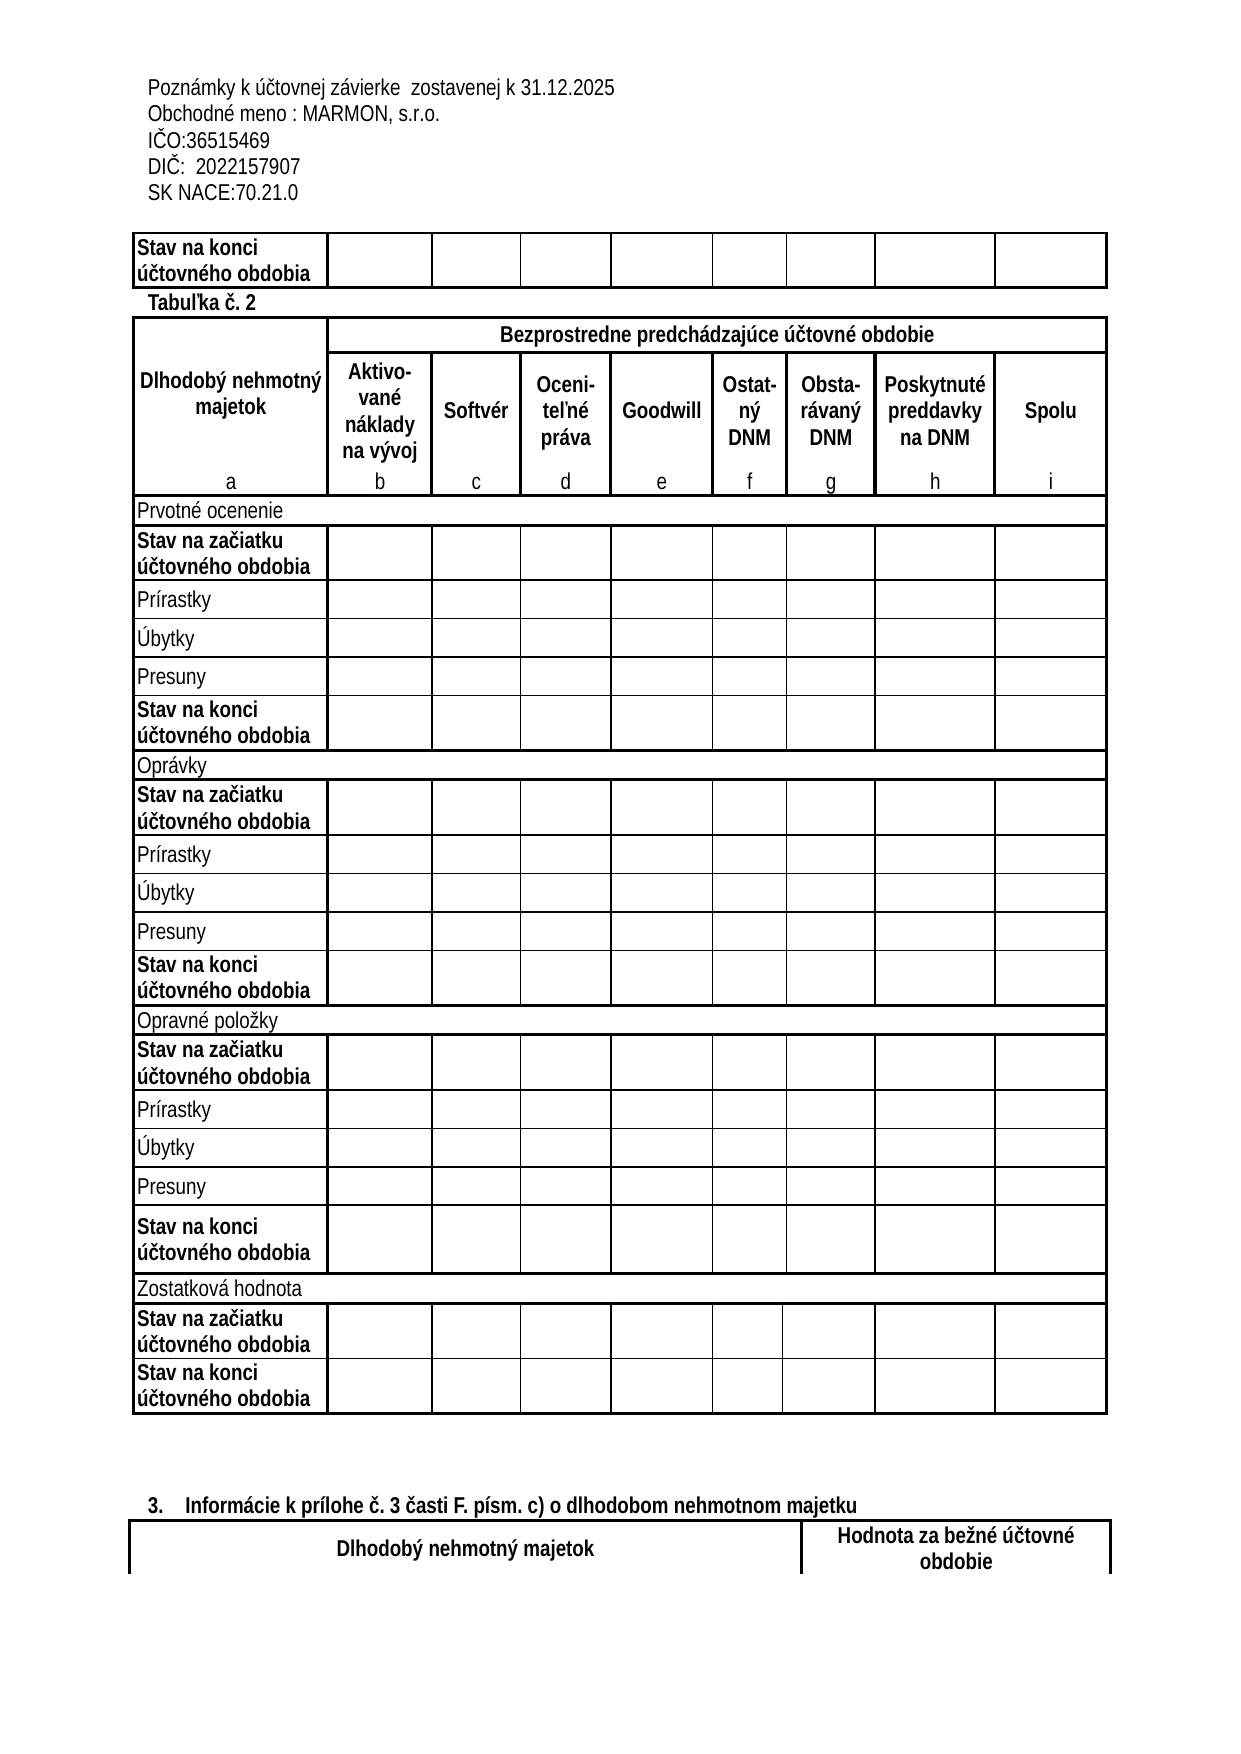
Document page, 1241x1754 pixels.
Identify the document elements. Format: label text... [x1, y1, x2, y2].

table_cell [876, 951, 994, 1004]
table_cell [521, 1359, 610, 1412]
table_cell [433, 234, 520, 286]
table_cell Stav na začiatku účtovného obdobia [135, 781, 326, 834]
table_cell [787, 951, 874, 1004]
table_cell [876, 1359, 994, 1412]
table_cell [996, 1206, 1105, 1272]
table_cell a [135, 468, 326, 494]
table_cell [713, 874, 786, 911]
table_cell b [329, 468, 430, 494]
table_cell [433, 836, 520, 873]
table_cell [612, 913, 712, 949]
table_cell [521, 619, 610, 656]
table_cell Prírastky [135, 1091, 326, 1127]
table_cell [521, 1305, 610, 1357]
table_cell [996, 781, 1105, 834]
table_cell [329, 527, 431, 579]
table_cell [329, 1359, 431, 1412]
table_cell [787, 1168, 874, 1204]
table_cell [521, 781, 610, 834]
table_cell [521, 1206, 610, 1272]
table_cell [996, 1091, 1105, 1127]
table_cell [433, 951, 520, 1004]
table_cell [876, 836, 994, 873]
table_cell [433, 527, 520, 579]
table_cell [876, 1305, 994, 1357]
table_cell [433, 1359, 520, 1412]
subtitle Tabuľka č. 2 [148, 289, 1093, 316]
table_cell [612, 619, 712, 656]
table_cell [996, 1168, 1105, 1204]
table_cell [787, 1129, 874, 1166]
subtitle Informácie k prílohe č. 3 časti F. písm. c) o dlhodobom nehmotnom majetku [148, 1492, 1093, 1518]
table_cell [713, 781, 786, 834]
table_cell Obsta- rávaný DNM [788, 354, 873, 468]
table_cell [713, 696, 786, 749]
table_cell [612, 781, 712, 834]
table_cell [996, 874, 1105, 911]
table_cell [783, 1359, 874, 1412]
table_cell [433, 1036, 520, 1089]
table_cell [521, 836, 610, 873]
table_cell Stav na konci účtovného obdobia [135, 1206, 326, 1272]
table_cell [329, 1168, 431, 1204]
table_header Hodnota za bežné účtovné obdobie [803, 1522, 1109, 1574]
table_cell [612, 1168, 712, 1204]
table_cell [521, 527, 610, 579]
table_cell [876, 1168, 994, 1204]
table_cell [713, 527, 786, 579]
table_cell Stav na začiatku účtovného obdobia [135, 1305, 326, 1357]
table_cell [329, 1091, 431, 1127]
table_cell Stav na konci účtovného obdobia [135, 234, 326, 286]
table_cell [876, 234, 994, 286]
table_cell [433, 658, 520, 694]
table_cell [996, 951, 1105, 1004]
table_cell [433, 1206, 520, 1272]
table_cell [787, 581, 874, 618]
table_cell [996, 234, 1105, 286]
table_cell [521, 1091, 610, 1127]
table_cell [876, 1036, 994, 1089]
table_cell [329, 696, 431, 749]
table_cell [876, 581, 994, 618]
table_cell [433, 1305, 520, 1357]
table_cell Ostat-ný DNM [714, 354, 785, 468]
table_cell [713, 619, 786, 656]
table_cell [612, 658, 712, 694]
table_cell [787, 234, 874, 286]
table_cell Poskytnuté preddavky na DNM [877, 354, 993, 468]
table_cell f [714, 468, 785, 494]
table_cell Prírastky [135, 581, 326, 618]
table_cell [996, 1359, 1105, 1412]
table_cell Presuny [135, 658, 326, 694]
table_cell [521, 951, 610, 1004]
table_cell [433, 619, 520, 656]
table_cell Prírastky [135, 836, 326, 873]
table_cell [787, 1206, 874, 1272]
table_cell [787, 836, 874, 873]
table_cell [876, 1091, 994, 1127]
table_cell Goodwill [612, 354, 711, 468]
table_cell [612, 1036, 712, 1089]
table_cell [433, 781, 520, 834]
table_cell Aktivo-vané náklady na vývoj [329, 354, 430, 468]
table_cell [996, 658, 1105, 694]
table_cell Stav na konci účtovného obdobia [135, 951, 326, 1004]
table_cell [329, 1129, 431, 1166]
table_cell [713, 581, 786, 618]
table_cell [521, 1129, 610, 1166]
table_cell [433, 1129, 520, 1166]
table_cell [433, 1168, 520, 1204]
table_cell [713, 234, 786, 286]
table_cell [713, 913, 786, 949]
table_header Bezprostredne predchádzajúce účtovné obdobie [329, 319, 1105, 351]
table_cell Úbytky [135, 619, 326, 656]
table_cell i [996, 468, 1105, 494]
table_cell [612, 951, 712, 1004]
table_cell [787, 527, 874, 579]
table_cell [876, 658, 994, 694]
table_cell [521, 913, 610, 949]
table_cell [713, 658, 786, 694]
table_cell [612, 234, 712, 286]
table_cell [713, 836, 786, 873]
table_cell [521, 581, 610, 618]
table_cell d [522, 468, 609, 494]
table_cell [787, 696, 874, 749]
table_cell [713, 951, 786, 1004]
table_cell [329, 581, 431, 618]
table_cell [876, 781, 994, 834]
table_cell Presuny [135, 1168, 326, 1204]
table_cell [329, 1036, 431, 1089]
table_cell Presuny [135, 913, 326, 949]
table_cell [787, 658, 874, 694]
table_cell [876, 619, 994, 656]
table_cell [996, 581, 1105, 618]
table_cell [612, 527, 712, 579]
table_cell [612, 874, 712, 911]
table_cell [521, 658, 610, 694]
table_cell [876, 874, 994, 911]
table_cell [521, 234, 610, 286]
table_cell [996, 619, 1105, 656]
table_cell [521, 1036, 610, 1089]
table_cell [433, 581, 520, 618]
table_cell [521, 1168, 610, 1204]
table_header Dlhodobý nehmotný majetok [131, 1522, 800, 1574]
table_cell [996, 1036, 1105, 1089]
table_cell c [433, 468, 519, 494]
table_header Dlhodobý nehmotný majetok [135, 319, 326, 468]
table_cell Stav na začiatku účtovného obdobia [135, 1036, 326, 1089]
table_cell Softvér [433, 354, 519, 468]
table_cell [329, 658, 431, 694]
table_cell [876, 913, 994, 949]
table_cell [996, 527, 1105, 579]
table_cell [713, 1036, 786, 1089]
table_cell [433, 913, 520, 949]
table_cell [329, 836, 431, 873]
table_cell [713, 1129, 786, 1166]
table_cell [713, 1359, 782, 1412]
table_cell Prvotné ocenenie [135, 497, 1105, 523]
table_cell Úbytky [135, 874, 326, 911]
table_cell [612, 581, 712, 618]
table_cell [876, 527, 994, 579]
table_cell [612, 1129, 712, 1166]
table_cell [612, 1305, 712, 1357]
table_cell [612, 696, 712, 749]
table_cell [787, 1036, 874, 1089]
table_cell [996, 696, 1105, 749]
table_cell [996, 836, 1105, 873]
table_cell [433, 696, 520, 749]
table_cell [612, 1206, 712, 1272]
table_cell [787, 1091, 874, 1127]
table_cell [433, 874, 520, 911]
table_cell [876, 696, 994, 749]
table_cell [996, 913, 1105, 949]
table_cell [329, 781, 431, 834]
table_cell Stav na konci účtovného obdobia [135, 696, 326, 749]
table_cell [329, 913, 431, 949]
table_cell [783, 1305, 874, 1357]
table_cell [876, 1129, 994, 1166]
table_cell [521, 874, 610, 911]
table_cell [612, 1091, 712, 1127]
table_cell Úbytky [135, 1129, 326, 1166]
table_cell [612, 1359, 712, 1412]
table_cell [713, 1168, 786, 1204]
table_cell [787, 619, 874, 656]
table_cell h [877, 468, 993, 494]
table_cell [521, 696, 610, 749]
table_cell Stav na začiatku účtovného obdobia [135, 527, 326, 579]
table_cell [996, 1305, 1105, 1357]
table_cell Zostatková hodnota [135, 1275, 1105, 1302]
table_cell [713, 1206, 786, 1272]
table_cell [329, 951, 431, 1004]
table_cell [329, 874, 431, 911]
table_cell [329, 619, 431, 656]
table_cell [433, 1091, 520, 1127]
table_cell [996, 1129, 1105, 1166]
table_cell e [612, 468, 711, 494]
table_cell Opravné položky [135, 1007, 1105, 1033]
table_cell [713, 1305, 782, 1357]
table_cell g [788, 468, 873, 494]
table_cell Oceni-teľné práva [522, 354, 609, 468]
table_cell Stav na konci účtovného obdobia [135, 1359, 326, 1412]
table_cell [787, 781, 874, 834]
table_cell [787, 874, 874, 911]
table_cell [329, 1206, 431, 1272]
table_cell [713, 1091, 786, 1127]
table_cell [876, 1206, 994, 1272]
table_cell [329, 1305, 431, 1357]
table_cell [787, 913, 874, 949]
table_cell Oprávky [135, 752, 1105, 778]
table_cell [612, 836, 712, 873]
table_cell [329, 234, 431, 286]
table_cell Spolu [996, 354, 1105, 468]
